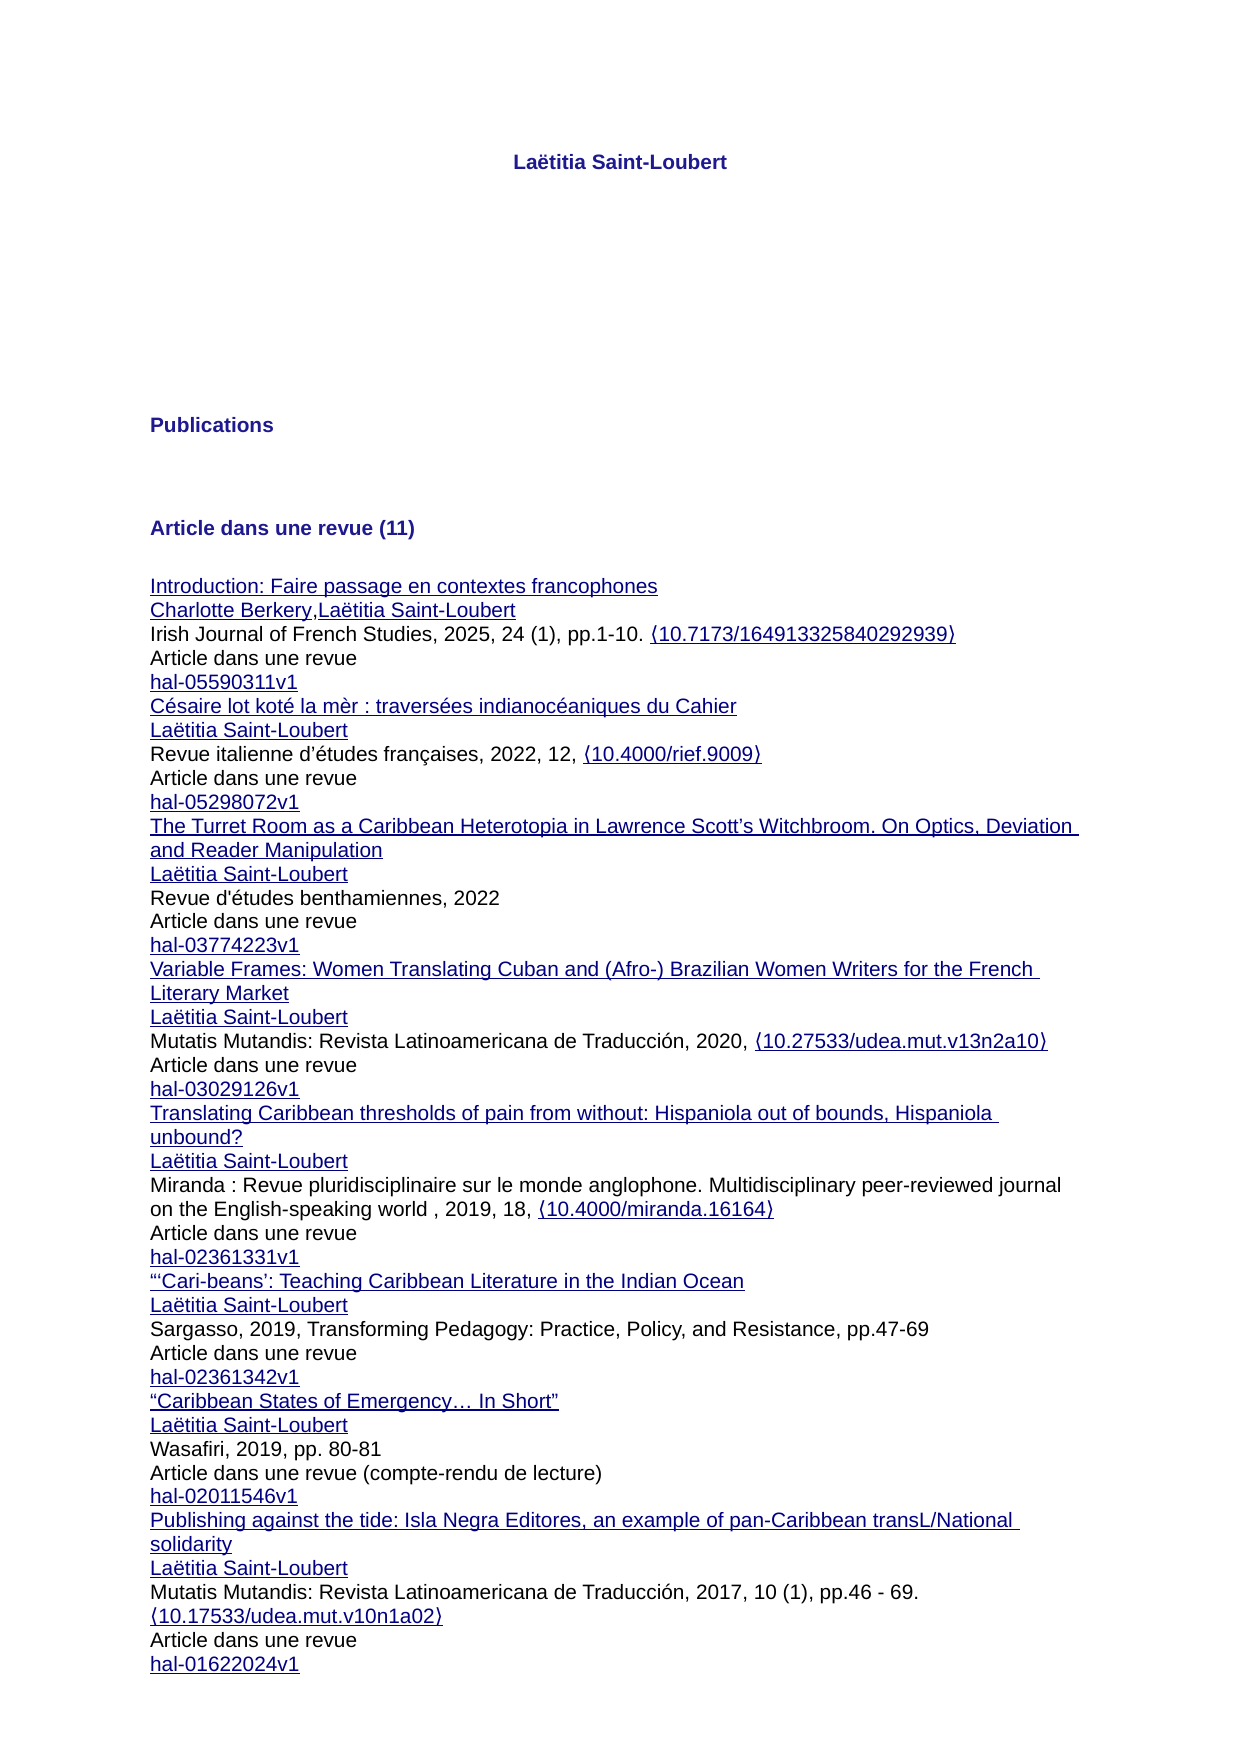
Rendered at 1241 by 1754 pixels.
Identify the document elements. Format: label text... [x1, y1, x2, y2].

table_cell “Caribbean States of Emergency… In Short” Laëtitia Saint-Loubert Wasafiri, 2019, pp. 80-81 Article dans une revue (compte-rendu de lecture) hal-02011546v1 [150, 1389, 1090, 1508]
table_header Introduction: Faire passage en contextes francophones Charlotte Berkery,Laëtitia Saint-Loubert Irish Journal of French Studies, 2025, 24 (1), pp.1-10. ⟨10.7173/164913325840292939⟩ Article dans une revue hal-05590311v1 [150, 574, 1090, 694]
table_cell Publishing against the tide: Isla Negra Editores, an example of pan-Caribbean transL/National solidarity Laëtitia Saint-Loubert Mutatis Mutandis: Revista Latinoamericana de Traducción, 2017, 10 (1), pp.46 - 69. ⟨10.17533/udea.mut.v10n1a02⟩ Article dans une revue hal-01622024v1 [150, 1508, 1090, 1676]
table_cell Translating Caribbean thresholds of pain from without: Hispaniola out of bounds, Hispaniola unbound? Laëtitia Saint-Loubert Miranda : Revue pluridisciplinaire sur le monde anglophone. Multidisciplinary peer-reviewed journal on the English-speaking world , 2019, 18, ⟨10.4000/miranda.16164⟩ Article dans une revue hal-02361331v1 [150, 1101, 1090, 1269]
table_cell “‘Cari-beans’: Teaching Caribbean Literature in the Indian Ocean Laëtitia Saint-Loubert Sargasso, 2019, Transforming Pedagogy: Practice, Policy, and Resistance, pp.47-69 Article dans une revue hal-02361342v1 [150, 1269, 1090, 1388]
table_cell Césaire lot koté la mèr : traversées indianocéaniques du Cahier Laëtitia Saint-Loubert Revue italienne d’études françaises, 2022, 12, ⟨10.4000/rief.9009⟩ Article dans une revue hal-05298072v1 [150, 694, 1090, 813]
subtitle Publications [150, 412, 1090, 436]
table_cell Variable Frames: Women Translating Cuban and (Afro-) Brazilian Women Writers for the French Literary Market Laëtitia Saint-Loubert Mutatis Mutandis: Revista Latinoamericana de Traducción, 2020, ⟨10.27533/udea.mut.v13n2a10⟩ Article dans une revue hal-03029126v1 [150, 957, 1090, 1101]
subtitle Laëtitia Saint-Loubert [150, 150, 1090, 174]
table_cell The Turret Room as a Caribbean Heterotopia in Lawrence Scott’s Witchbroom. On Optics, Deviation and Reader Manipulation Laëtitia Saint-Loubert Revue d'études benthamiennes, 2022 Article dans une revue hal-03774223v1 [150, 814, 1090, 957]
subtitle Article dans une revue (11) [150, 516, 1090, 539]
